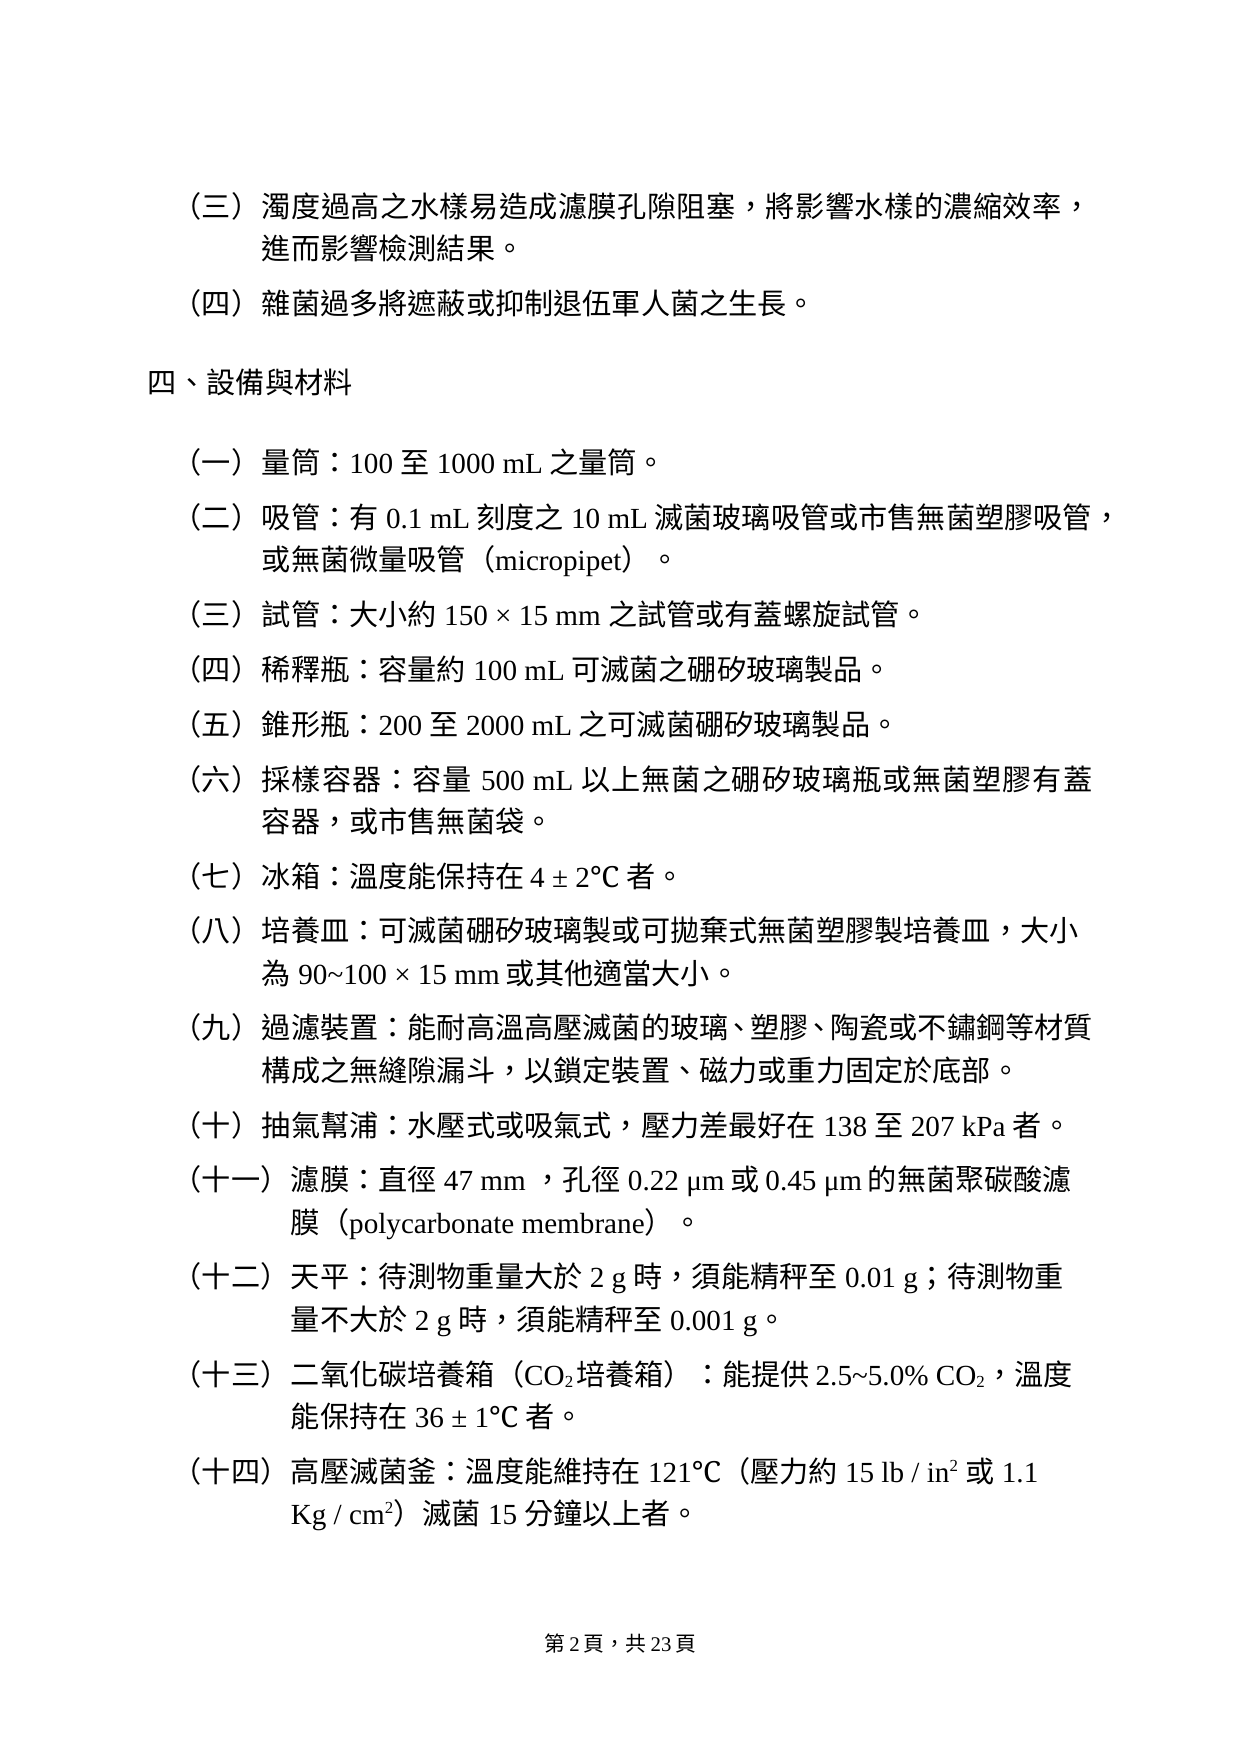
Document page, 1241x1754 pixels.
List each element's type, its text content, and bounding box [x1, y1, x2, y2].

list 天平：待測物重量大於 2 g 時，須能精秤至 0.01 g；待測物重量不大於 2 g 時，須能精秤至 0.001 g。 [172, 1254, 1092, 1339]
list 冰箱：溫度能保持在4 ± 2℃ 者。 [172, 853, 1092, 896]
list 濾膜：直徑 47 mm ，孔徑 0.22 μm或0.45 μm的無菌聚碳酸濾膜（polycarbonate membrane）。 [172, 1157, 1092, 1242]
list 抽氣幫浦：水壓式或吸氣式，壓力差最好在 138 至 207 kPa 者。 [172, 1102, 1092, 1144]
list 採樣容器：容量 500 mL 以上無菌之硼矽玻璃瓶或無菌塑膠有蓋容器，或市售無菌袋。 [172, 756, 1092, 841]
list 二氧化碳培養箱（CO2培養箱）：能提供2.5~5.0% CO2，溫度能保持在 36 ± 1℃ 者。 [172, 1351, 1092, 1436]
list 培養皿：可滅菌硼矽玻璃製或可拋棄式無菌塑膠製培養皿，大小為 90~100 × 15 mm或其他適當大小。 [172, 908, 1092, 993]
list 高壓滅菌釜：溫度能維持在 121℃（壓力約 15 lb / in2 或 1.1 Kg / cm2）滅菌 15 分鐘以上者。 [172, 1448, 1092, 1533]
list 設備與材料 [148, 360, 1092, 402]
list 濁度過高之水樣易造成濾膜孔隙阻塞，將影響水樣的濃縮效率，進而影響檢測結果。 [172, 183, 1092, 268]
list 量筒：100 至 1000 mL 之量筒。 [172, 440, 1092, 482]
list 錐形瓶：200 至 2000 mL 之可滅菌硼矽玻璃製品。 [172, 701, 1092, 744]
list 雜菌過多將遮蔽或抑制退伍軍人菌之生長。 [172, 280, 1092, 323]
list 稀釋瓶：容量約 100 mL 可滅菌之硼矽玻璃製品。 [172, 647, 1092, 689]
list 過濾裝置：能耐高溫高壓滅菌的玻璃、塑膠、陶瓷或不鏽鋼等材質構成之無縫隙漏斗，以鎖定裝置、磁力或重力固定於底部。 [172, 1005, 1092, 1090]
list 試管：大小約 150 × 15 mm 之試管或有蓋螺旋試管。 [172, 592, 1092, 634]
list 吸管：有 0.1 mL刻度之 10 mL 滅菌玻璃吸管或市售無菌塑膠吸管，或無菌微量吸管（micropipet）。 [172, 495, 1092, 579]
